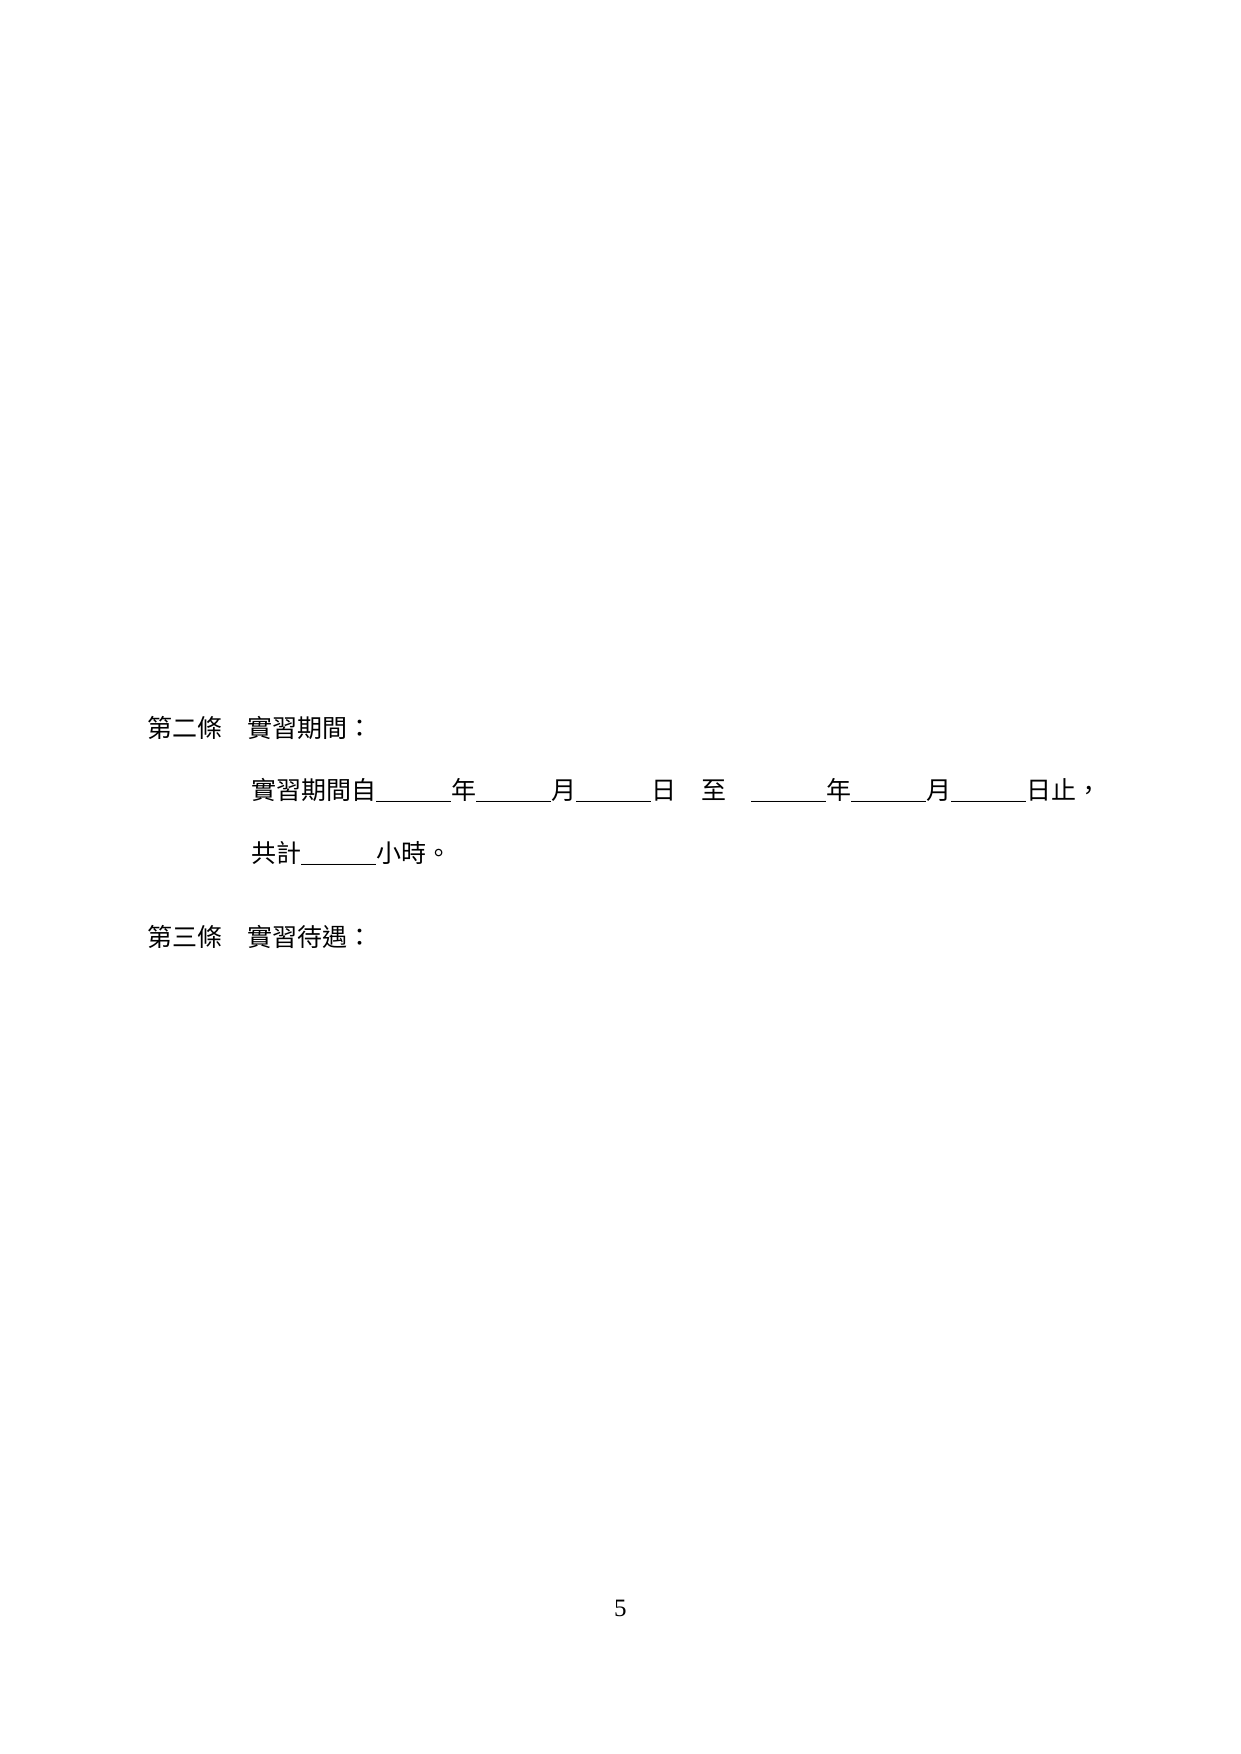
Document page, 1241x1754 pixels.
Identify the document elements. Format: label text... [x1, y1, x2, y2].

text 第二條 實習期間： [148, 684, 1092, 747]
text 第三條 實習待遇： [148, 894, 1092, 957]
text 實習期間自＿＿＿年＿＿＿月＿＿＿日 至 ＿＿＿年＿＿＿月＿＿＿日止，共計＿＿＿小時。 [251, 747, 1092, 872]
